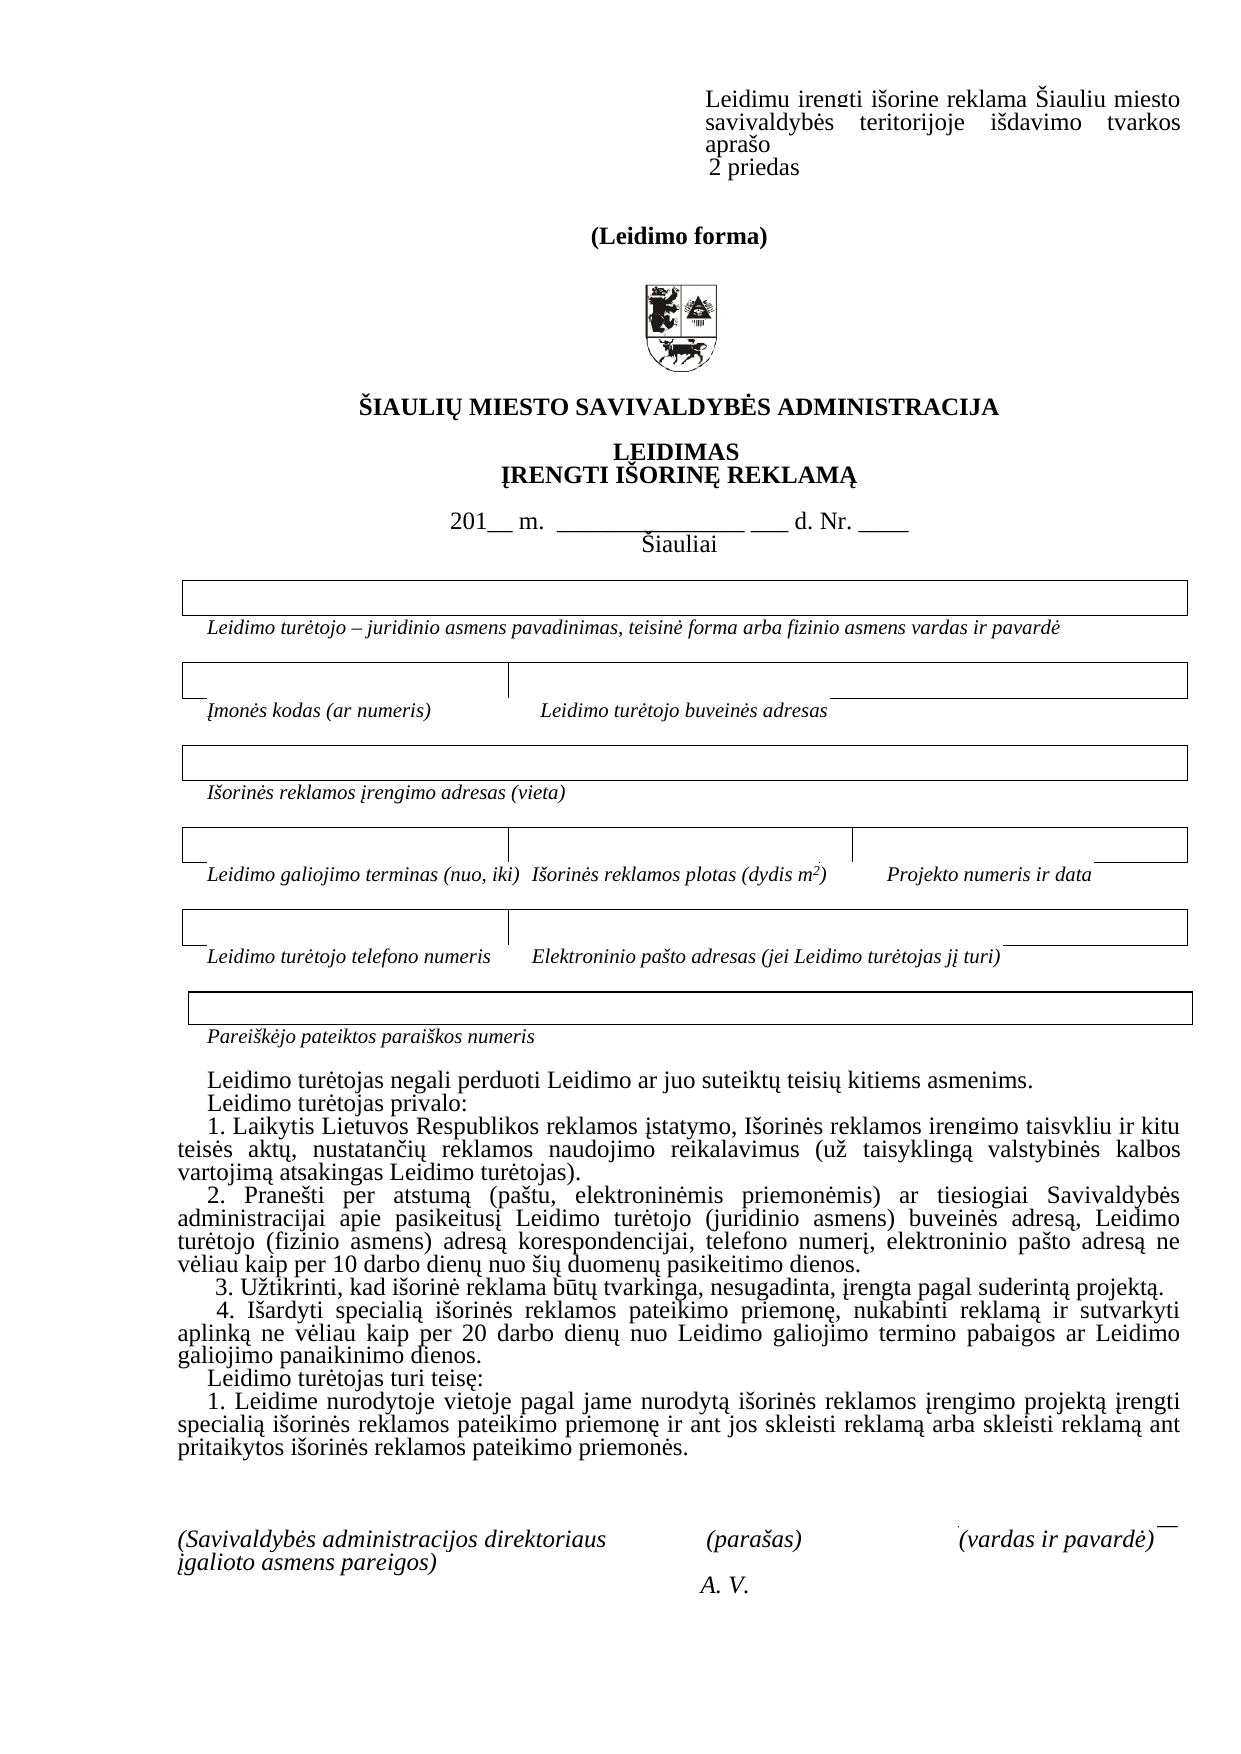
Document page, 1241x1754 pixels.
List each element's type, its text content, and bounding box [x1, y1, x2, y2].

text įgalioto asmens pareigos) [177, 1552, 1181, 1575]
table_header [183, 828, 508, 862]
text A. V. [177, 1575, 1181, 1598]
text Leidimo galiojimo terminas (nuo, iki) Išorinės reklamos plotas (dydis m2) Projekto numeris ir data [177, 863, 1181, 886]
text Leidimo turėtojo – juridinio asmens pavadinimas, teisinė forma arba fizinio asmens vardas ir pavardė [177, 616, 1181, 639]
text Išorinės reklamos įrengimo adresas (vieta) [177, 781, 1181, 804]
table_header [509, 663, 1187, 698]
text (Savivaldybės administracijos direktoriaus (parašas) (vardas ir pavardė) [177, 1529, 1181, 1552]
text 2 priedas [709, 157, 1181, 180]
text 3. Užtikrinti, kad išorinė reklama būtų tvarkinga, nesugadinta, įrengta pagal suderintą projektą. [215, 1277, 1181, 1300]
table_header [509, 828, 852, 862]
table_header [853, 828, 1187, 862]
text Leidimo turėtojas privalo: [177, 1093, 1181, 1116]
table_header [183, 581, 1187, 615]
text Pareiškėjo pateiktos paraiškos numeris [177, 1025, 1181, 1048]
table_header [189, 993, 1192, 1024]
text Leidimo turėtojas negali perduoti Leidimo ar juo suteiktų teisių kitiems asmenims. [177, 1071, 1181, 1093]
text Leidimo turėtojo telefono numeris Elektroninio pašto adresas (jei Leidimo turėtojas jį turi) [177, 946, 1181, 968]
text 1. Laikytis Lietuvos Respublikos reklamos įstatymo, Išorinės reklamos įrengimo taisyklių ir kitų teisės aktų, nustatančių reklamos naudojimo reikalavimus (už taisyklingą valstybinės kalbos vartojimą atsakingas Leidimo turėtojas). [177, 1116, 1181, 1185]
table_header [183, 746, 1187, 780]
text Leidimo turėtojas turi teisę: [177, 1368, 1181, 1391]
text Šiauliai [177, 534, 1181, 557]
table_header [509, 910, 1187, 944]
text ŠIAULIŲ MIESTO SAVIVALDYBĖS ADMINISTRACIJA [177, 397, 1181, 419]
text (Leidimo forma) [177, 226, 1181, 249]
table_header [183, 910, 508, 944]
text Leidimų įrengti išorinę reklamą Šiaulių miesto savivaldybės teritorijoje išdavimo tvarkos aprašo [705, 89, 1181, 157]
text 4. Išardyti specialią išorinės reklamos pateikimo priemonę, nukabinti reklamą ir sutvarkyti aplinką ne vėliau kaip per 20 darbo dienų nuo Leidimo galiojimo termino pabaigos ar Leidimo galiojimo panaikinimo dienos. [177, 1300, 1181, 1368]
text 201__ m. _______________ ___ d. Nr. ____ [177, 511, 1181, 534]
text LEIDIMAS [177, 442, 1181, 465]
text ĮRENGTI IŠORINĘ REKLAMĄ [177, 465, 1181, 488]
text _________________________________ _______________ ______________________ [177, 1506, 1181, 1529]
text 2. Pranešti per atstumą (paštu, elektroninėmis priemonėmis) ar tiesiogiai Savivaldybės administracijai apie pasikeitusį Leidimo turėtojo (juridinio asmens) buveinės adresą, Leidimo turėtojo (fizinio asmens) adresą korespondencijai, telefono numerį, elektroninio pašto adresą ne vėliau kaip per 10 darbo dienų nuo šių duomenų pasikeitimo dienos. [177, 1185, 1181, 1277]
text Įmonės kodas (ar numeris) Leidimo turėtojo buveinės adresas [177, 699, 1181, 722]
text 1. Leidime nurodytoje vietoje pagal jame nurodytą išorinės reklamos įrengimo projektą įrengti specialią išorinės reklamos pateikimo priemonę ir ant jos skleisti reklamą arba skleisti reklamą ant pritaikytos išorinės reklamos pateikimo priemonės. [177, 1391, 1181, 1460]
table_header [183, 663, 508, 698]
